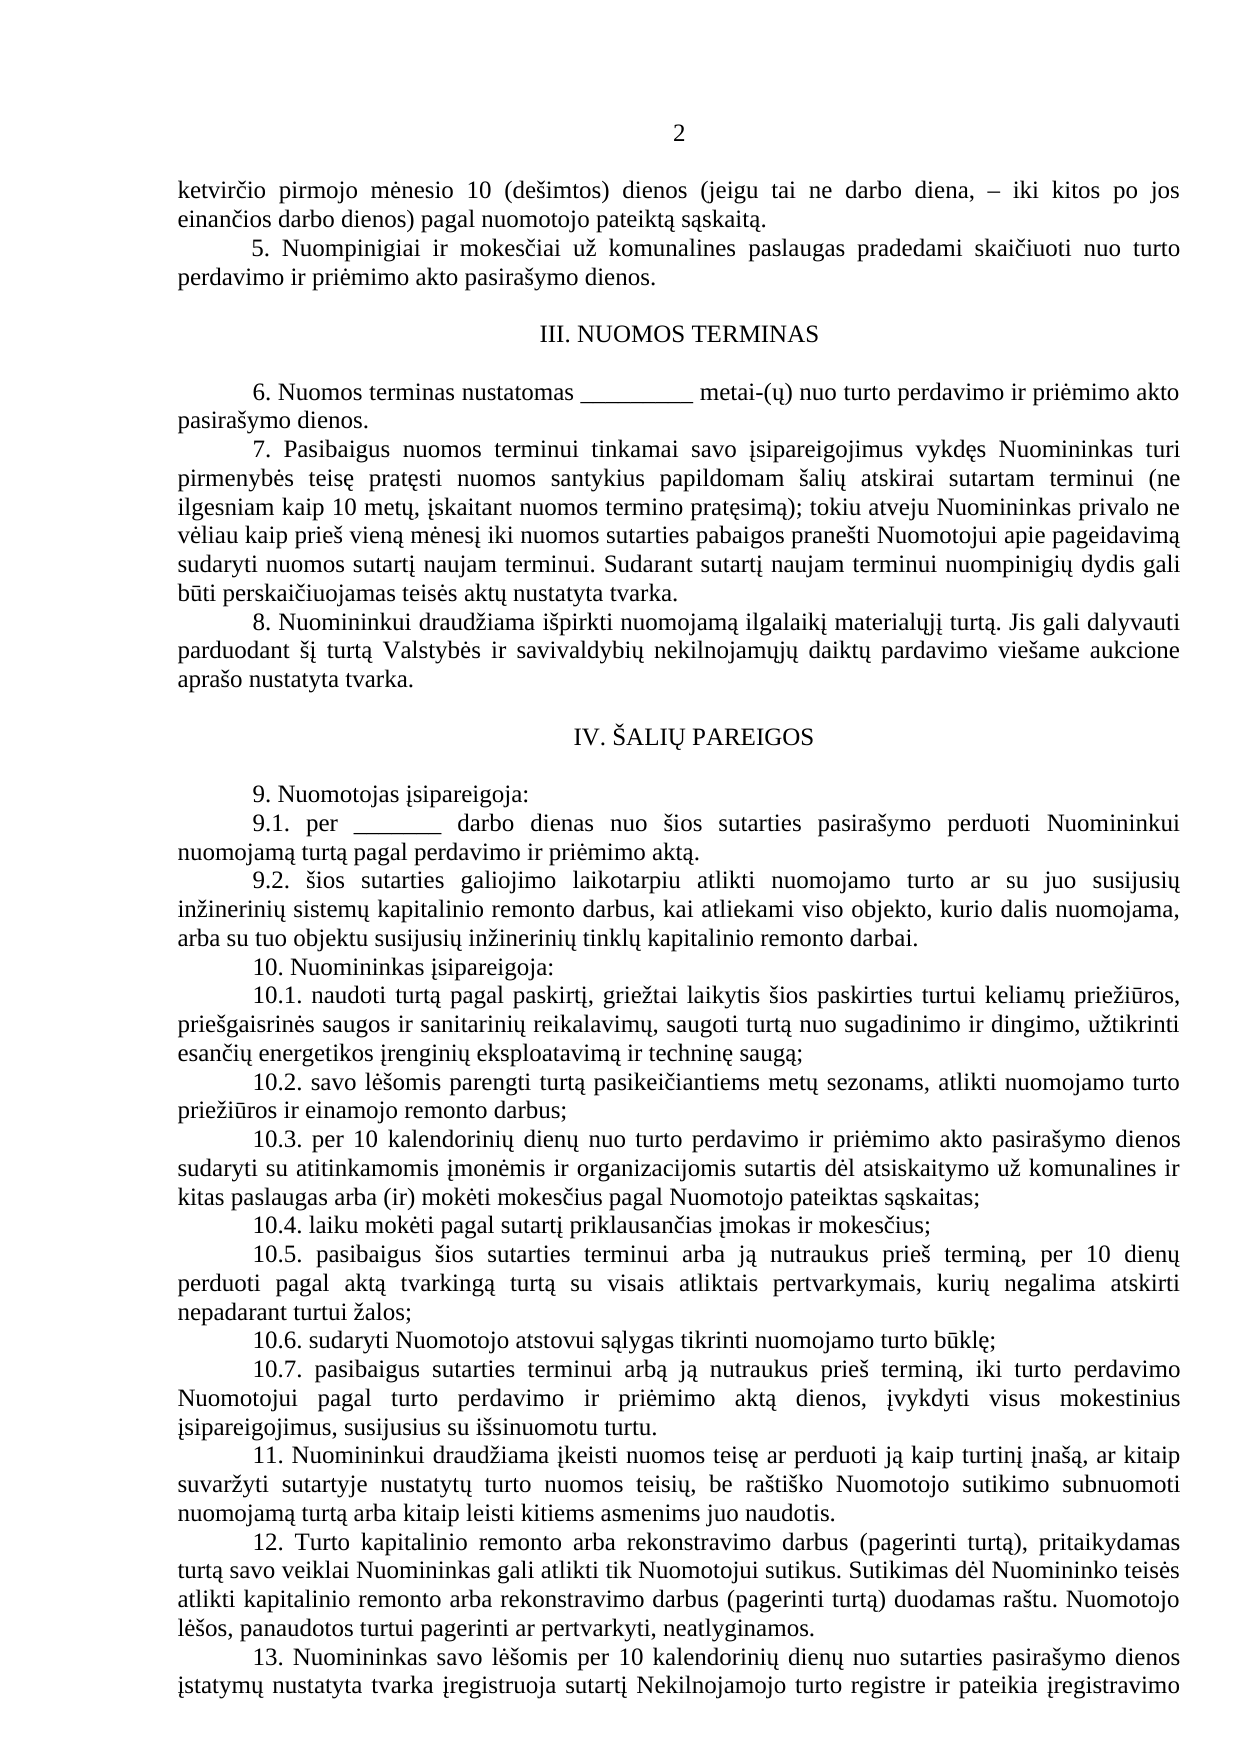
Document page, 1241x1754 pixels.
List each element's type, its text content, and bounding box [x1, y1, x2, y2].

text 8. Nuomininkui draudžiama išpirkti nuomojamą ilgalaikį materialųjį turtą. Jis gali dalyvauti parduodant šį turtą Valstybės ir savivaldybių nekilnojamųjų daiktų pardavimo viešame aukcione aprašo nustatyta tvarka. [177, 607, 1181, 693]
text 7. Pasibaigus nuomos terminui tinkamai savo įsipareigojimus vykdęs Nuomininkas turi pirmenybės teisę pratęsti nuomos santykius papildomam šalių atskirai sutartam terminui (ne ilgesniam kaip 10 metų, įskaitant nuomos termino pratęsimą); tokiu atveju Nuomininkas privalo ne vėliau kaip prieš vieną mėnesį iki nuomos sutarties pabaigos pranešti Nuomotojui apie pageidavimą sudaryti nuomos sutartį naujam terminui. Sudarant sutartį naujam terminui nuompinigių dydis gali būti perskaičiuojamas teisės aktų nustatyta tvarka. [177, 434, 1181, 607]
text 11. Nuomininkui draudžiama įkeisti nuomos teisę ar perduoti ją kaip turtinį įnašą, ar kitaip suvaržyti sutartyje nustatytų turto nuomos teisių, be raštiško Nuomotojo sutikimo subnuomoti nuomojamą turtą arba kitaip leisti kitiems asmenims juo naudotis. [177, 1441, 1181, 1527]
text 10.3. per 10 kalendorinių dienų nuo turto perdavimo ir priėmimo akto pasirašymo dienos sudaryti su atitinkamomis įmonėmis ir organizacijomis sutartis dėl atsiskaitymo už komunalines ir kitas paslaugas arba (ir) mokėti mokesčius pagal Nuomotojo pateiktas sąskaitas; [177, 1124, 1181, 1211]
text ketvirčio pirmojo mėnesio 10 (dešimtos) dienos (jeigu tai ne darbo diena, – iki kitos po jos einančios darbo dienos) pagal nuomotojo pateiktą sąskaitą. [177, 176, 1181, 233]
text 9.1. per _______ darbo dienas nuo šios sutarties pasirašymo perduoti Nuomininkui nuomojamą turtą pagal perdavimo ir priėmimo aktą. [177, 808, 1181, 866]
text 10.4. laiku mokėti pagal sutartį priklausančias įmokas ir mokesčius; [177, 1211, 1181, 1239]
text 13. Nuomininkas savo lėšomis per 10 kalendorinių dienų nuo sutarties pasirašymo dienos įstatymų nustatyta tvarka įregistruoja sutartį Nekilnojamojo turto registre ir pateikia įregistravimo [177, 1642, 1181, 1699]
text 10.6. sudaryti Nuomotojo atstovui sąlygas tikrinti nuomojamo turto būklę; [177, 1326, 1181, 1354]
text III. NUOMOS TERMINAS [177, 319, 1181, 348]
text 12. Turto kapitalinio remonto arba rekonstravimo darbus (pagerinti turtą), pritaikydamas turtą savo veiklai Nuomininkas gali atlikti tik Nuomotojui sutikus. Sutikimas dėl Nuomininko teisės atlikti kapitalinio remonto arba rekonstravimo darbus (pagerinti turtą) duodamas raštu. Nuomotojo lėšos, panaudotos turtui pagerinti ar pertvarkyti, neatlyginamos. [177, 1527, 1181, 1642]
text 10.1. naudoti turtą pagal paskirtį, griežtai laikytis šios paskirties turtui keliamų priežiūros, priešgaisrinės saugos ir sanitarinių reikalavimų, saugoti turtą nuo sugadinimo ir dingimo, užtikrinti esančių energetikos įrenginių eksploatavimą ir techninę saugą; [177, 981, 1181, 1067]
text 9.2. šios sutarties galiojimo laikotarpiu atlikti nuomojamo turto ar su juo susijusių inžinerinių sistemų kapitalinio remonto darbus, kai atliekami viso objekto, kurio dalis nuomojama, arba su tuo objektu susijusių inžinerinių tinklų kapitalinio remonto darbai. [177, 866, 1181, 952]
text 10.2. savo lėšomis parengti turtą pasikeičiantiems metų sezonams, atlikti nuomojamo turto priežiūros ir einamojo remonto darbus; [177, 1067, 1181, 1124]
text 10.7. pasibaigus sutarties terminui arbą ją nutraukus prieš terminą, iki turto perdavimo Nuomotojui pagal turto perdavimo ir priėmimo aktą dienos, įvykdyti visus mokestinius įsipareigojimus, susijusius su išsinuomotu turtu. [177, 1354, 1181, 1441]
text IV. ŠALIŲ PAREIGOS [177, 722, 1210, 751]
text 5. Nuompinigiai ir mokesčiai už komunalines paslaugas pradedami skaičiuoti nuo turto perdavimo ir priėmimo akto pasirašymo dienos. [177, 233, 1181, 291]
text 10.5. pasibaigus šios sutarties terminui arba ją nutraukus prieš terminą, per 10 dienų perduoti pagal aktą tvarkingą turtą su visais atliktais pertvarkymais, kurių negalima atskirti nepadarant turtui žalos; [177, 1239, 1181, 1326]
text 9. Nuomotojas įsipareigoja: [177, 779, 1181, 808]
text 10. Nuomininkas įsipareigoja: [177, 952, 1181, 981]
text 6. Nuomos terminas nustatomas _________ metai-(ų) nuo turto perdavimo ir priėmimo akto pasirašymo dienos. [177, 377, 1181, 434]
